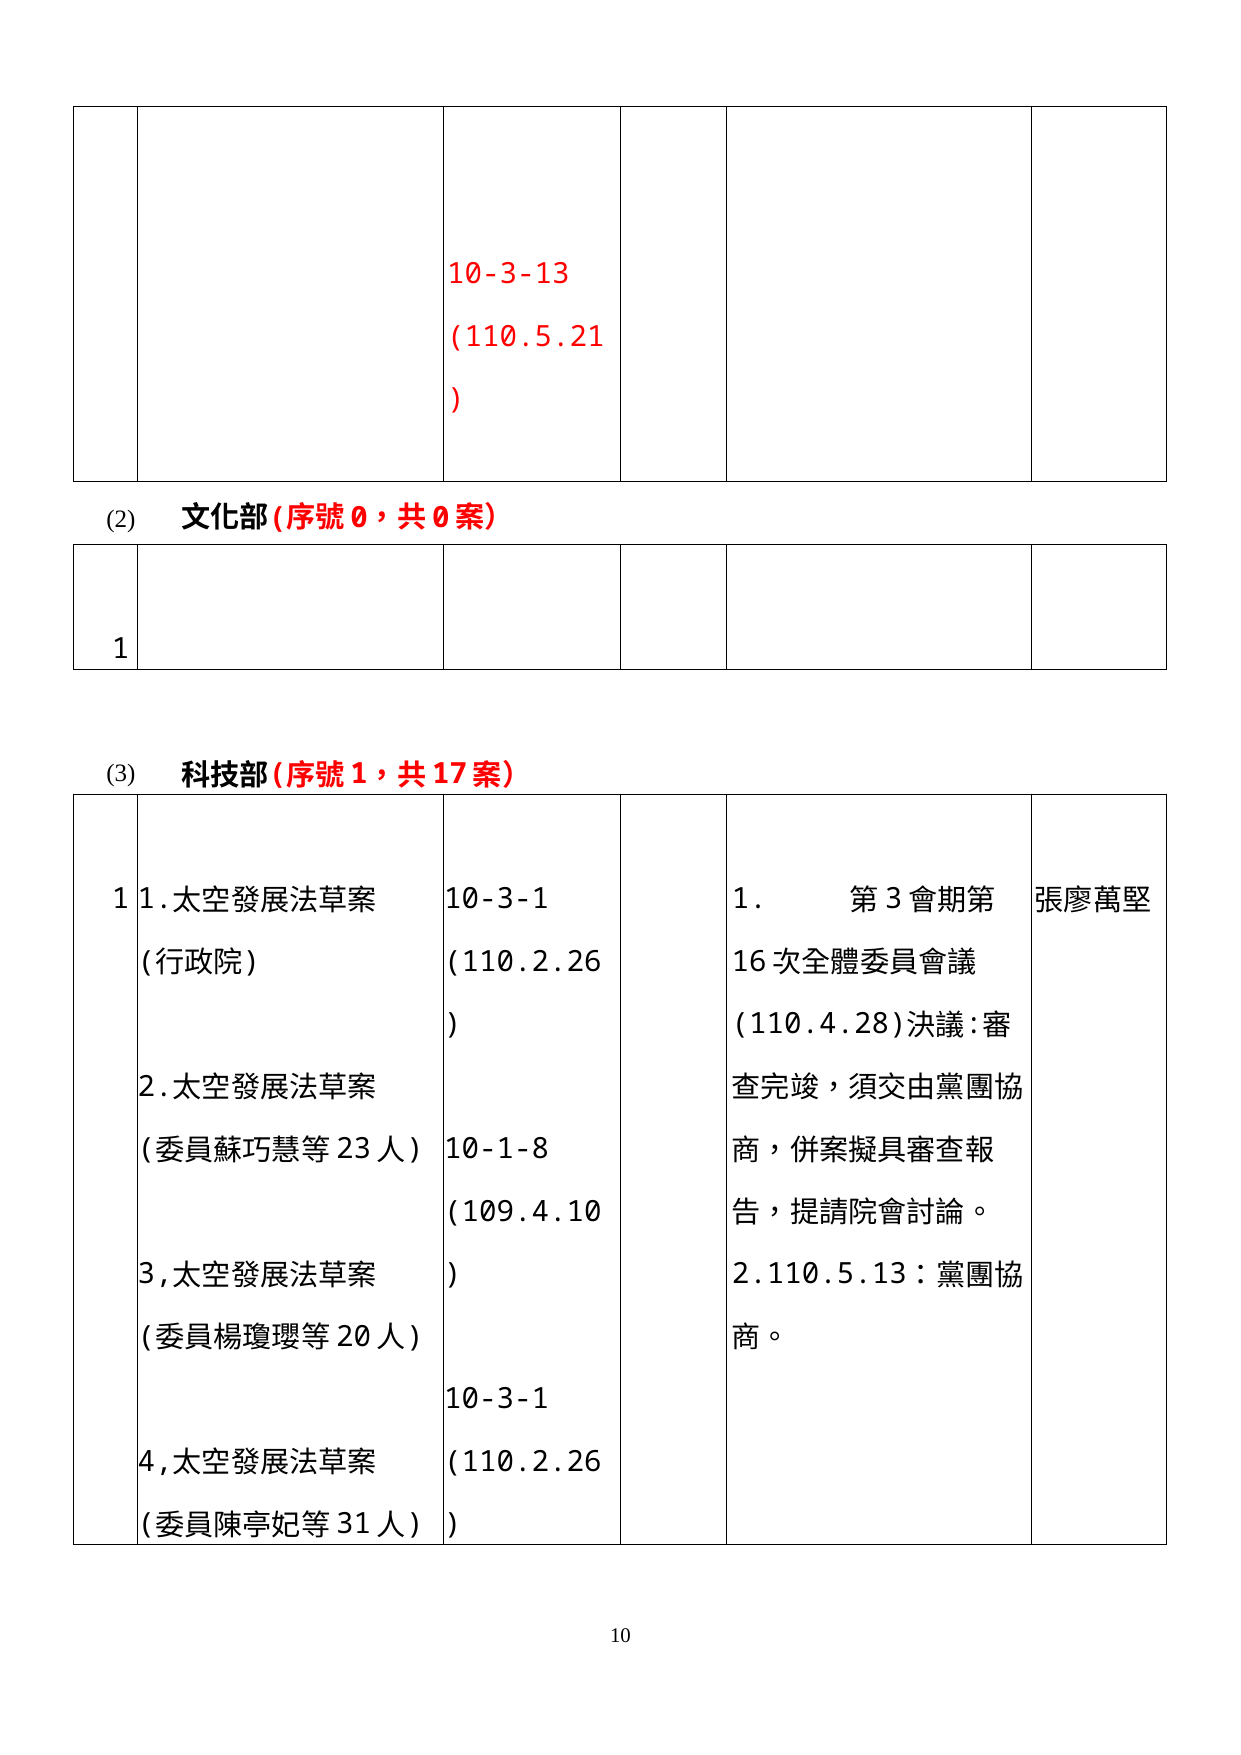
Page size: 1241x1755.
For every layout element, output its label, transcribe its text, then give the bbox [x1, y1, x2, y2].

table_header [138, 545, 443, 668]
table_header 1.太空發展法草案 (行政院) 2.太空發展法草案 (委員蘇巧慧等23人) 3,太空發展法草案 (委員楊瓊瓔等20人) 4,太空發展法草案 (委員陳亭妃等31人) [138, 795, 443, 1543]
table_header 張廖萬堅 [1032, 795, 1166, 1543]
table_header [621, 545, 726, 668]
table_header [621, 795, 726, 1543]
table_cell [727, 107, 1031, 481]
list 科技部(序號1，共17案） [106, 731, 1166, 793]
table_header 10-3-1 (110.2.26) 10-1-8 (109.4.10) 10-3-1 (110.2.26) [444, 795, 620, 1543]
table_cell [138, 107, 443, 481]
table_header [727, 545, 1031, 668]
table_header [444, 545, 620, 668]
table_header [1032, 545, 1166, 668]
table_cell [74, 107, 137, 481]
table_cell [621, 107, 726, 481]
table_header [74, 545, 137, 668]
list 文化部(序號0，共0案） [106, 494, 1166, 536]
table_header 1. 第3會期第16次全體委員會議(110.4.28)決議:審查完竣，須交由黨團協商，併案擬具審查報告，提請院會討論。 2.110.5.13：黨團協商。 [727, 795, 1031, 1543]
table_header [74, 795, 137, 1543]
table_cell 10-3-13 (110.5.21) [444, 107, 620, 481]
table_cell [1032, 107, 1166, 481]
